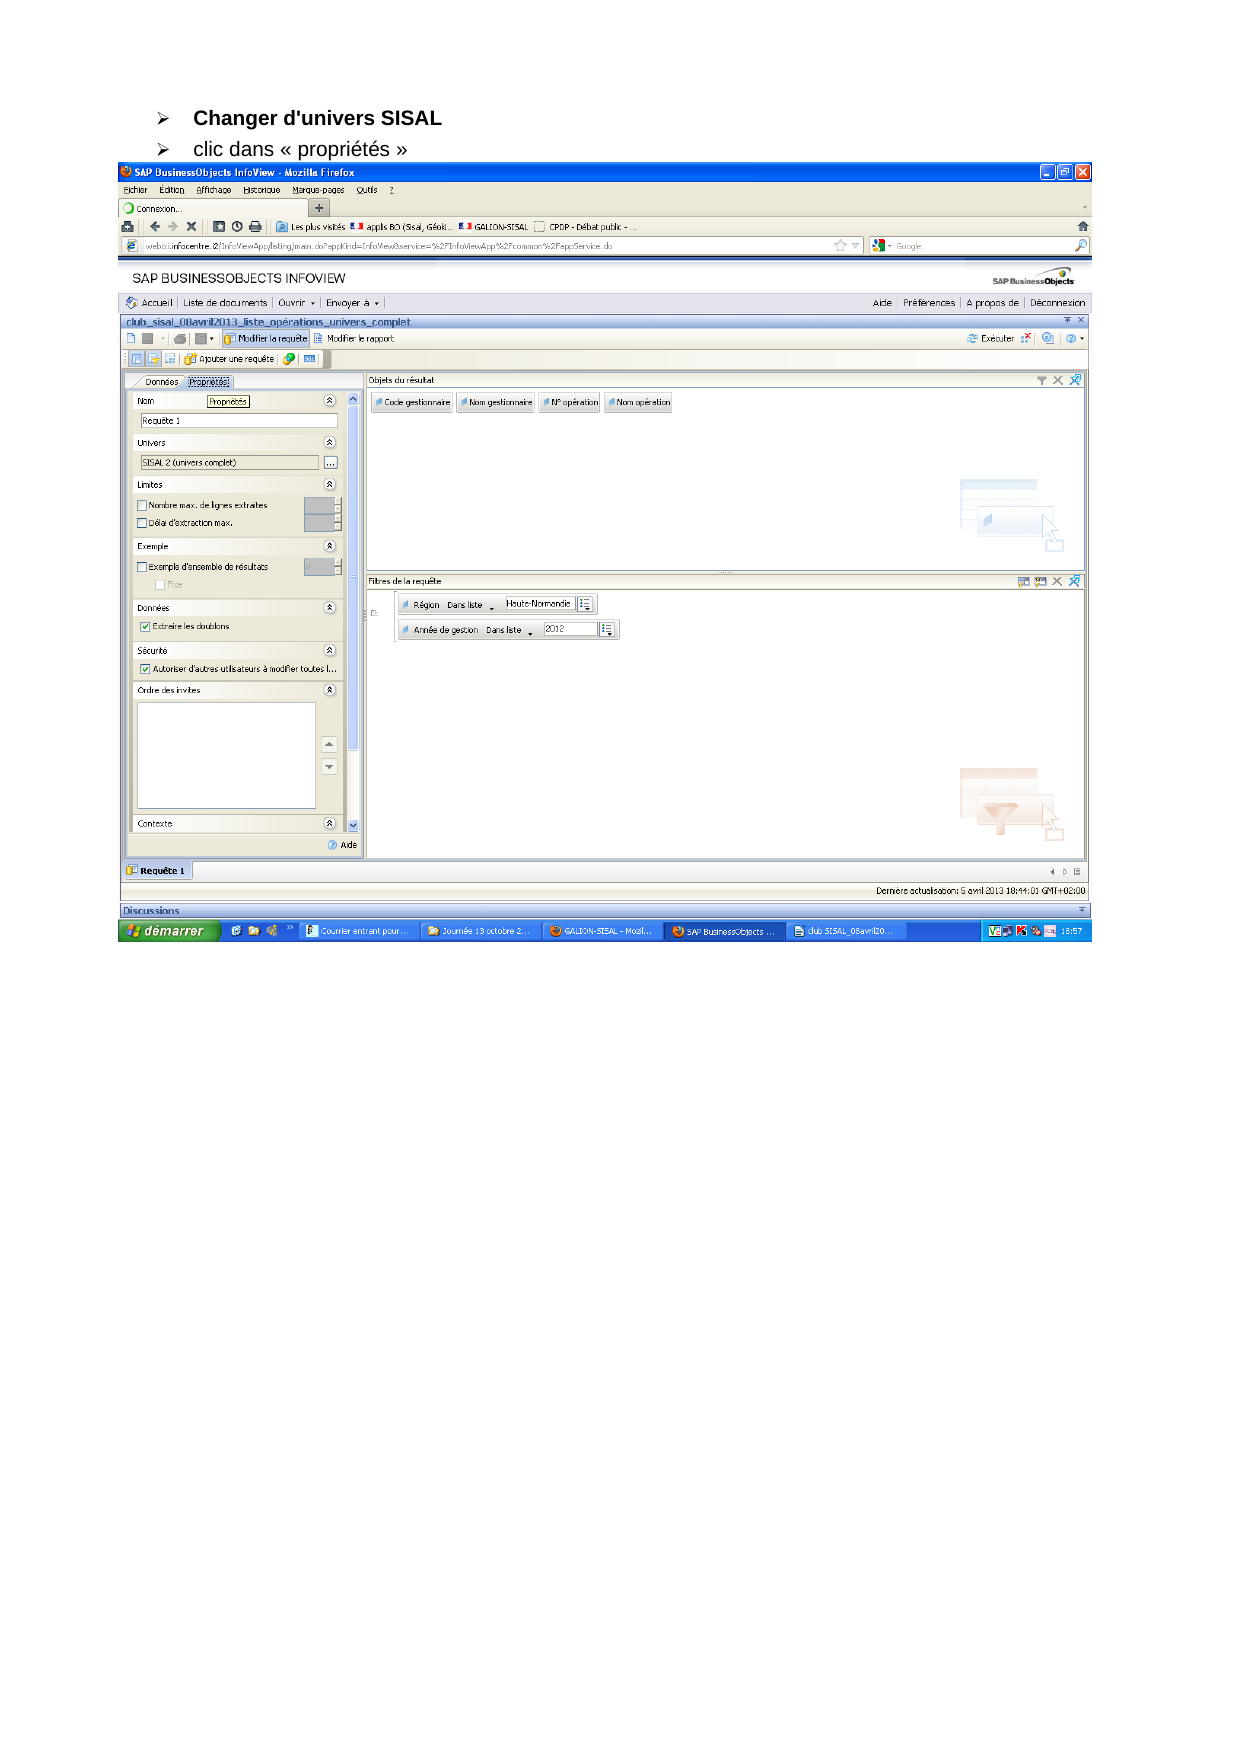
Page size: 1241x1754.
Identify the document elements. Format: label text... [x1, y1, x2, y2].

picture [118, 162, 1092, 942]
list Changer d'univers SISAL [156, 106, 1122, 129]
list clic dans « propriétés » [156, 137, 1122, 161]
